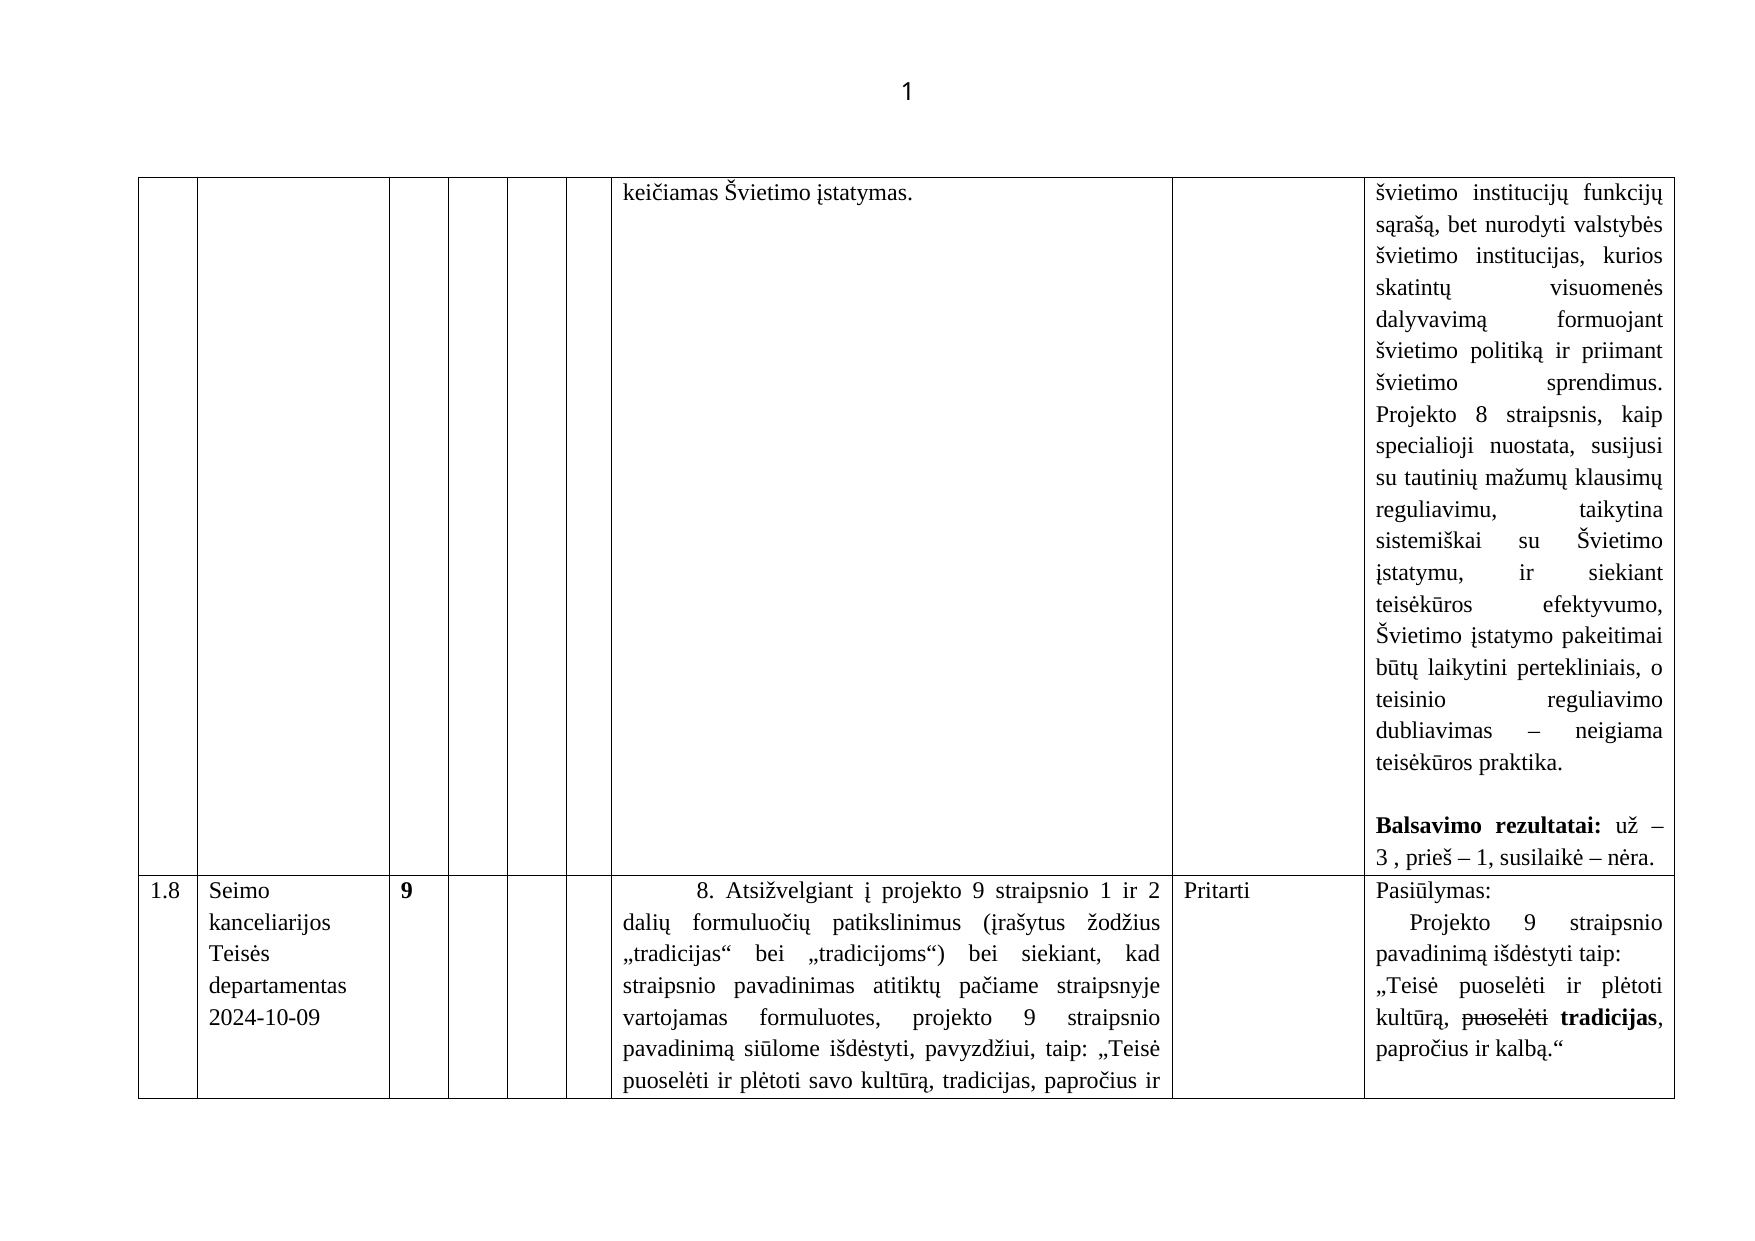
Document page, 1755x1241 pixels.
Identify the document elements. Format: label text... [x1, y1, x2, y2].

table_cell Pasiūlymas: Projekto 9 straipsnio pavadinimą išdėstyti taip: „Teisė puoselėti ir plėtoti kultūrą, puoselėti tradicijas, papročius ir kalbą.“ [1365, 876, 1674, 1098]
table_cell [567, 178, 611, 875]
table_cell [198, 178, 389, 875]
table_cell 8. Atsižvelgiant į projekto 9 straipsnio 1 ir 2 dalių formuluočių patikslinimus (įrašytus žodžius „tradicijas“ bei „tradicijoms“) bei siekiant, kad straipsnio pavadinimas atitiktų pačiame straipsnyje vartojamas formuluotes, projekto 9 straipsnio pavadinimą siūlome išdėstyti, pavyzdžiui, taip: „Teisė puoselėti ir plėtoti savo kultūrą, tradicijas, papročius ir [612, 876, 1172, 1098]
table_cell keičiamas Švietimo įstatymas. [612, 178, 1172, 875]
table_cell [1173, 178, 1364, 875]
table_cell Pritarti [1173, 876, 1364, 1098]
table_cell švietimo institucijų funkcijų sąrašą, bet nurodyti valstybės švietimo institucijas, kurios skatintų visuomenės dalyvavimą formuojant švietimo politiką ir priimant švietimo sprendimus. Projekto 8 straipsnis, kaip specialioji nuostata, susijusi su tautinių mažumų klausimų reguliavimu, taikytina sistemiškai su Švietimo įstatymu, ir siekiant teisėkūros efektyvumo, Švietimo įstatymo pakeitimai būtų laikytini pertekliniais, o teisinio reguliavimo dubliavimas – neigiama teisėkūros praktika. Balsavimo rezultatai: už –3 , prieš – 1, susilaikė – nėra. [1365, 178, 1674, 875]
table_cell [139, 178, 197, 875]
table_cell [449, 178, 507, 875]
table_cell [508, 876, 566, 1098]
table_cell 9 [390, 876, 448, 1098]
table_cell [390, 178, 448, 875]
table_cell [449, 876, 507, 1098]
table_cell Seimo kanceliarijos Teisės departamentas 2024-10-09 [198, 876, 389, 1098]
table_cell 1.8 [139, 876, 197, 1098]
table_cell [567, 876, 611, 1098]
table_cell [508, 178, 566, 875]
